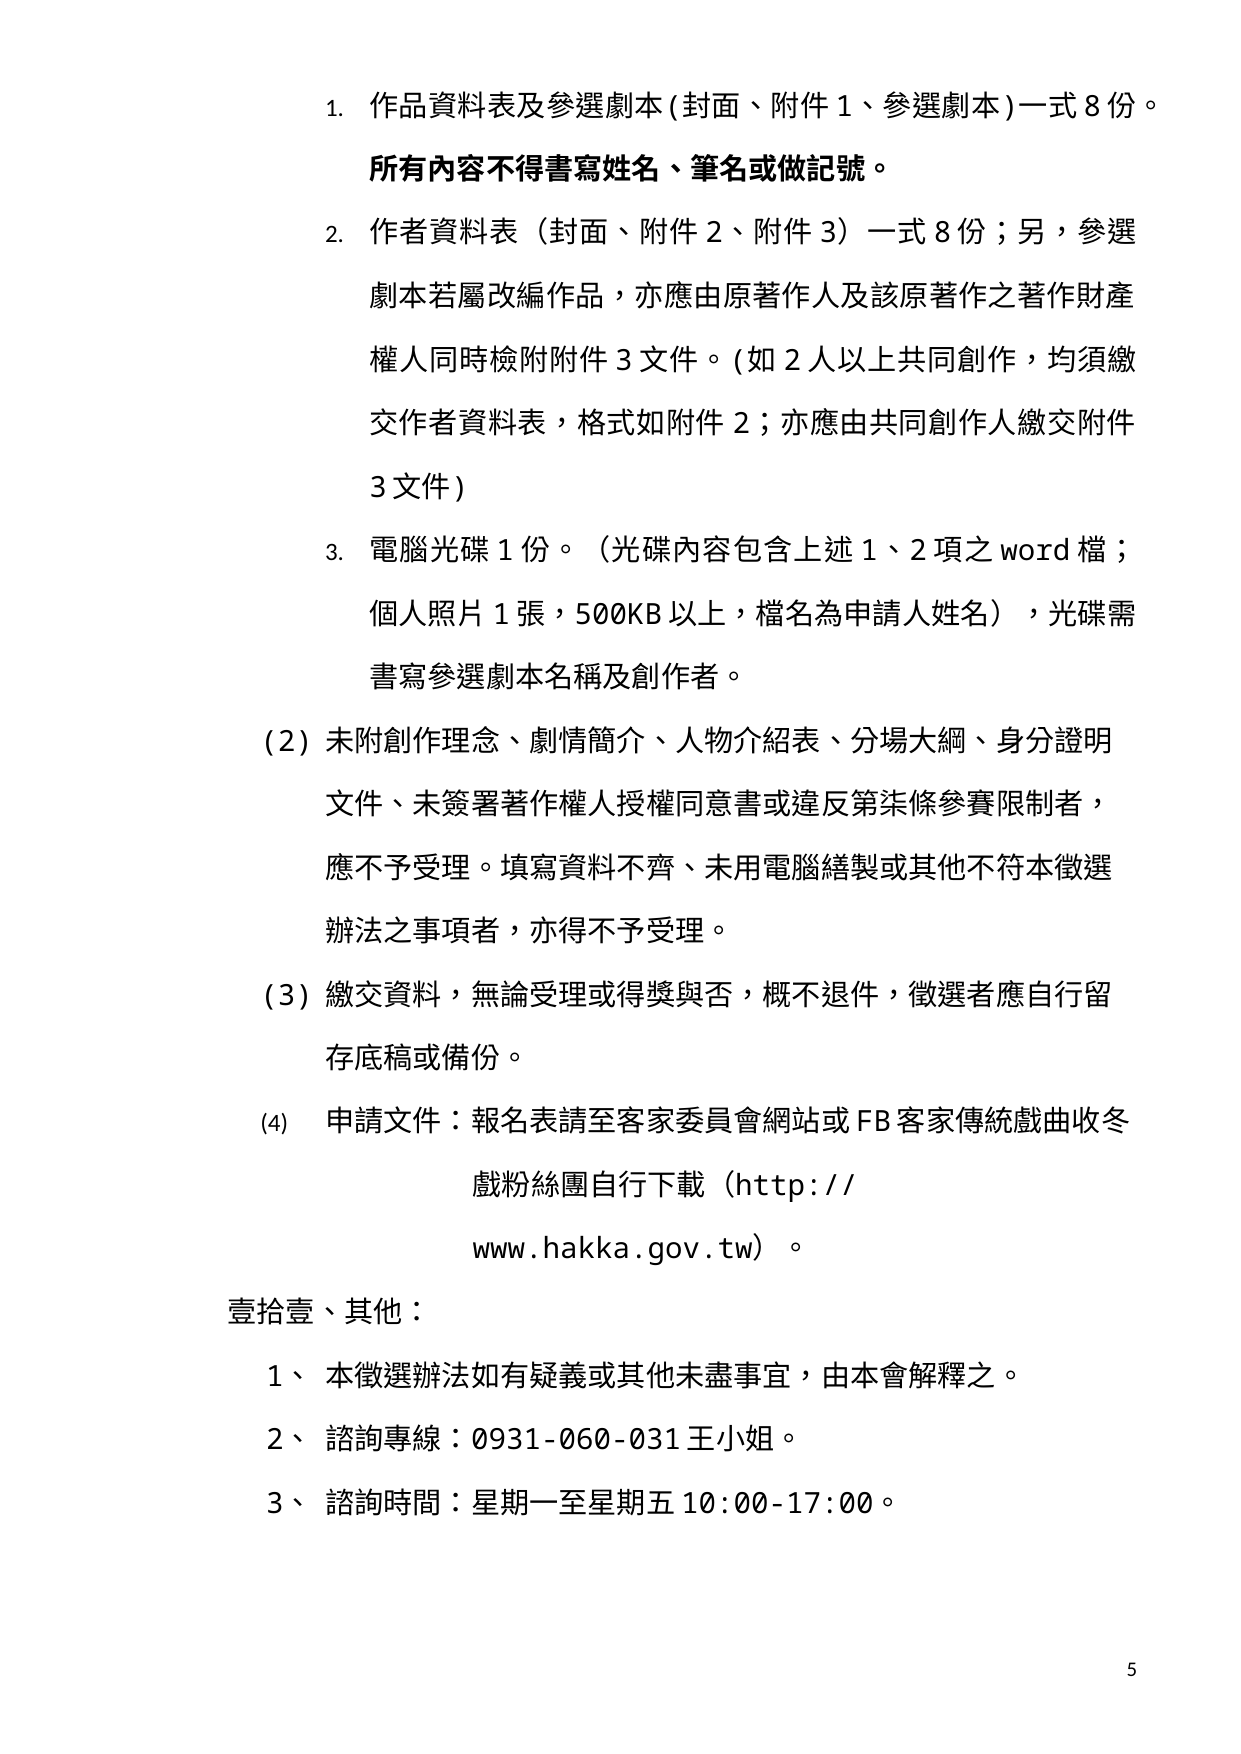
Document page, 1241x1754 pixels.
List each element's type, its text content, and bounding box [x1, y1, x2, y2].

list 其他： [227, 1289, 1137, 1331]
list 諮詢時間：星期一至星期五10:00-17:00。 [266, 1479, 1137, 1522]
list 繳交資料，無論受理或得獎與否，概不退件，徵選者應自行留存底稿或備份。 [260, 971, 1137, 1077]
list 未附創作理念、劇情簡介、人物介紹表、分場大綱、身分證明文件、未簽署著作權人授權同意書或違反第柒條參賽限制者，應不予受理。填寫資料不齊、未用電腦繕製或其他不符本徵選辦法之事項者，亦得不予受理。 [260, 717, 1137, 950]
list 作品資料表及參選劇本(封面、附件1、參選劇本)一式8份。所有內容不得書寫姓名、筆名或做記號。 [325, 82, 1137, 188]
list 本徵選辦法如有疑義或其他未盡事宜，由本會解釋之。 [266, 1352, 1137, 1394]
list 諮詢專線：0931-060-031王小姐。 [266, 1416, 1137, 1458]
list 作者資料表（封面、附件2、附件3）一式8份；另，參選劇本若屬改編作品，亦應由原著作人及該原著作之著作財產權人同時檢附附件3文件。(如2人以上共同創作，均須繳交作者資料表，格式如附件2；亦應由共同創作人繳交附件3文件) [325, 209, 1137, 506]
text 戲粉絲團自行下載（http://www.hakka.gov.tw）。 [472, 1162, 1137, 1267]
list 電腦光碟1份。（光碟內容包含上述1、2項之word檔；個人照片1張，500KB以上，檔名為申請人姓名），光碟需書寫參選劇本名稱及創作者。 [325, 527, 1137, 696]
list 申請文件：報名表請至客家委員會網站或FB客家傳統戲曲收冬 [260, 1098, 1137, 1140]
